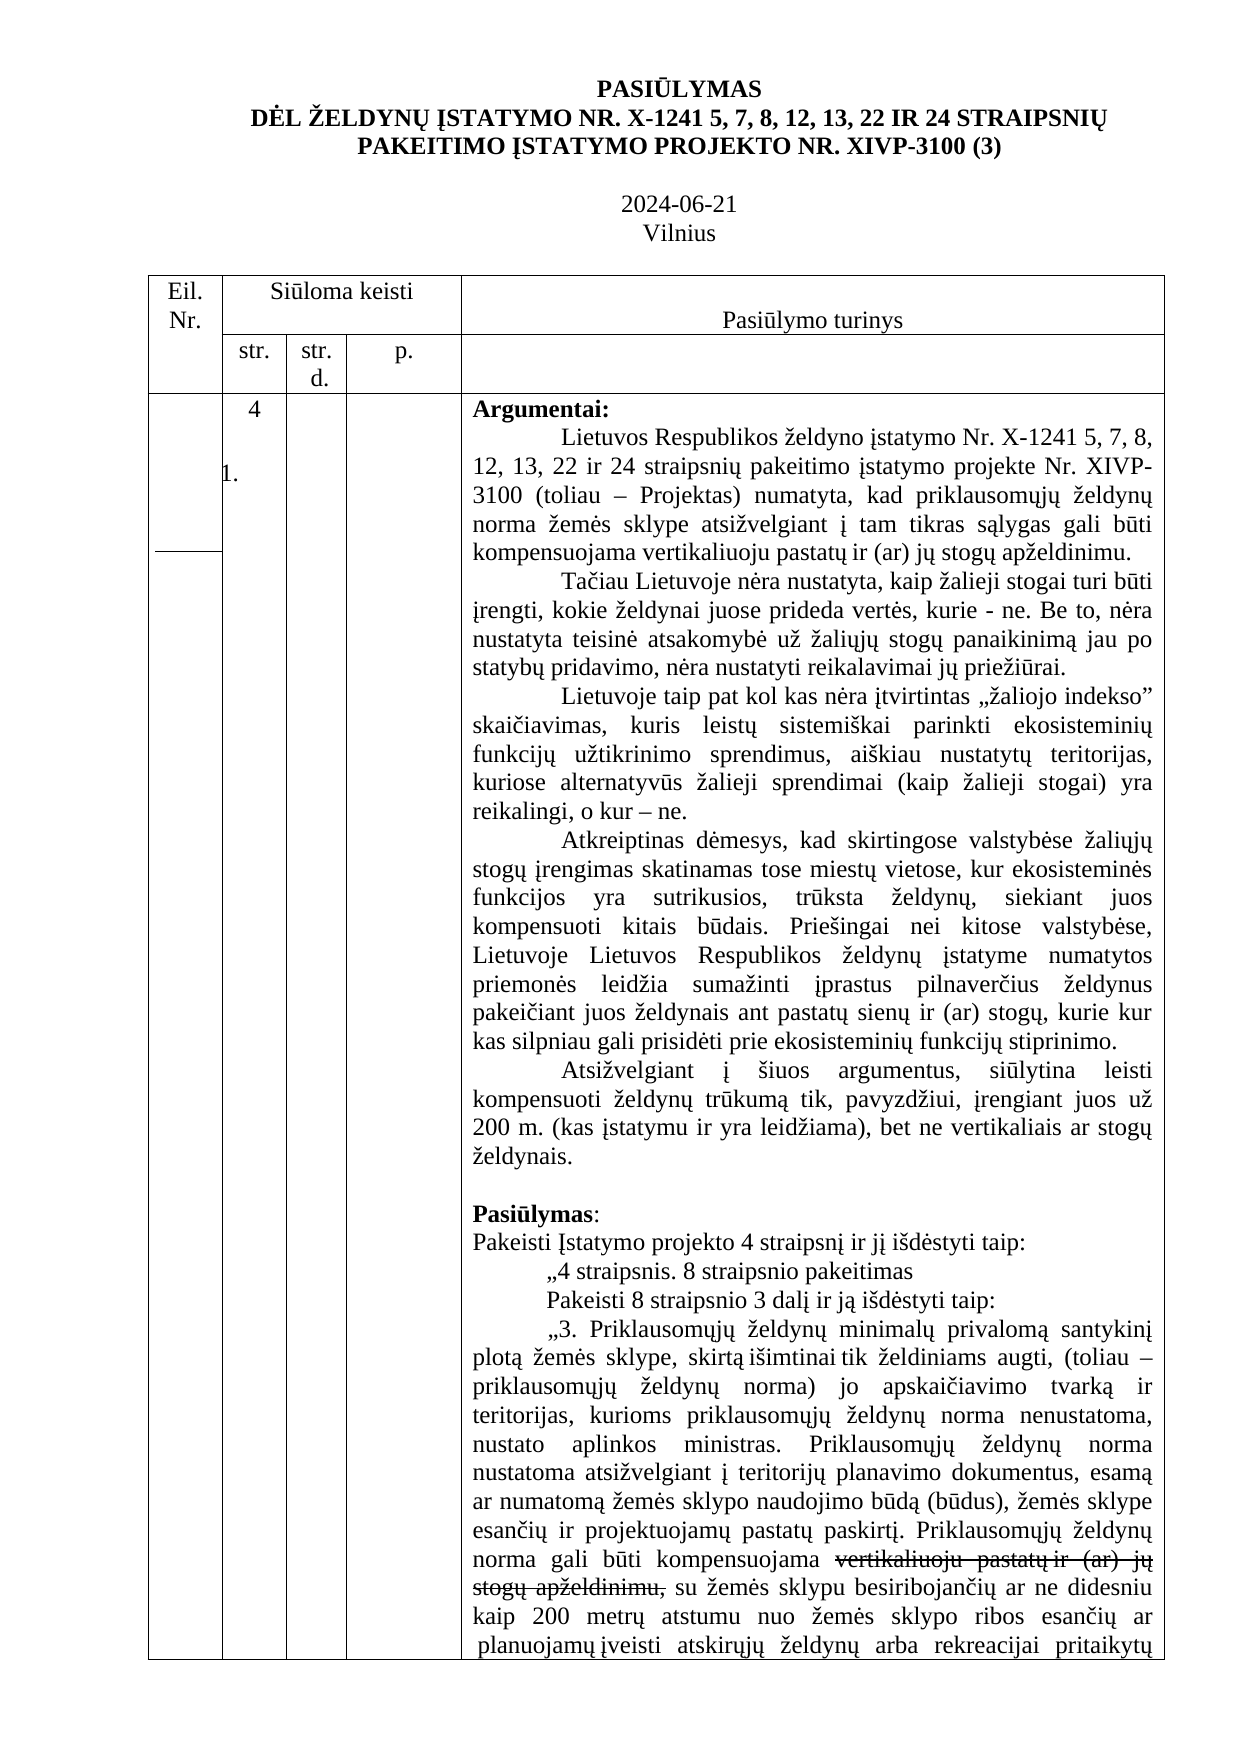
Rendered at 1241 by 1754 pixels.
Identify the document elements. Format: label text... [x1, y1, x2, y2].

text DĖL ŽELDYNŲ ĮSTATYMO NR. X-1241 5, 7, 8, 12, 13, 22 IR 24 STRAIPSNIŲ PAKEITIMO ĮSTATYMO PROJEKTO NR. XIVP-3100 (3) [177, 103, 1181, 160]
table_header Siūloma keisti [223, 276, 461, 334]
table_cell [462, 335, 1164, 393]
table_cell p. [347, 335, 461, 393]
text 2024-06-21 [177, 189, 1181, 218]
table_header Pasiūlymo turinys [462, 276, 1164, 334]
table_cell [347, 394, 461, 1659]
text Vilnius [177, 218, 1181, 246]
table_cell Argumentai: Lietuvos Respublikos želdyno įstatymo Nr. X-1241 5, 7, 8, 12, 13, 22 ir 24 straipsnių pakeitimo įstatymo projekte Nr. XIVP-3100 (toliau – Projektas) numatyta, kad priklausomųjų želdynų norma žemės sklype atsižvelgiant į tam tikras sąlygas gali būti kompensuojama vertikaliuoju pastatų ir (ar) jų stogų apželdinimu. Tačiau Lietuvoje nėra nustatyta, kaip žalieji stogai turi būti įrengti, kokie želdynai juose prideda vertės, kurie - ne. Be to, nėra nustatyta teisinė atsakomybė už žaliųjų stogų panaikinimą jau po statybų pridavimo, nėra nustatyti reikalavimai jų priežiūrai. Lietuvoje taip pat kol kas nėra įtvirtintas „žaliojo indekso” skaičiavimas, kuris leistų sistemiškai parinkti ekosisteminių funkcijų užtikrinimo sprendimus, aiškiau nustatytų teritorijas, kuriose alternatyvūs žalieji sprendimai (kaip žalieji stogai) yra reikalingi, o kur – ne. Atkreiptinas dėmesys, kad skirtingose valstybėse žaliųjų stogų įrengimas skatinamas tose miestų vietose, kur ekosisteminės funkcijos yra sutrikusios, trūksta želdynų, siekiant juos kompensuoti kitais būdais. Priešingai nei kitose valstybėse, Lietuvoje Lietuvos Respublikos želdynų įstatyme numatytos priemonės leidžia sumažinti įprastus pilnaverčius želdynus pakeičiant juos želdynais ant pastatų sienų ir (ar) stogų, kurie kur kas silpniau gali prisidėti prie ekosisteminių funkcijų stiprinimo. Atsižvelgiant į šiuos argumentus, siūlytina leisti kompensuoti želdynų trūkumą tik, pavyzdžiui, įrengiant juos už 200 m. (kas įstatymu ir yra leidžiama), bet ne vertikaliais ar stogų želdynais. Pasiūlymas: Pakeisti Įstatymo projekto 4 straipsnį ir jį išdėstyti taip: „4 straipsnis. 8 straipsnio pakeitimas Pakeisti 8 straipsnio 3 dalį ir ją išdėstyti taip: „3. Priklausomųjų želdynų minimalų privalomą santykinį plotą žemės sklype, skirtą išimtinai tik želdiniams augti, (toliau – priklausomųjų želdynų norma) jo apskaičiavimo tvarką ir teritorijas, kurioms priklausomųjų želdynų norma nenustatoma, nustato aplinkos ministras. Priklausomųjų želdynų norma nustatoma atsižvelgiant į teritorijų planavimo dokumentus, esamą ar numatomą žemės sklypo naudojimo būdą (būdus), žemės sklype esančių ir projektuojamų pastatų paskirtį. Priklausomųjų želdynų norma gali būti kompensuojama vertikaliuoju pastatų ir (ar) jų stogų apželdinimu, su žemės sklypu besiribojančių ar ne didesniu kaip 200 metrų atstumu nuo žemės sklypo ribos esančių ar planuojamų įveisti atskirųjų želdynų arba rekreacijai pritaikytų [462, 394, 1164, 1659]
table_cell [287, 394, 346, 1659]
table_cell 4 [223, 394, 286, 1659]
table_cell [149, 394, 222, 1659]
text PASIŪLYMAS [177, 74, 1181, 103]
table_cell str. [223, 335, 286, 393]
table_cell str. d. [287, 335, 346, 393]
table_header Eil. Nr. [149, 276, 222, 393]
